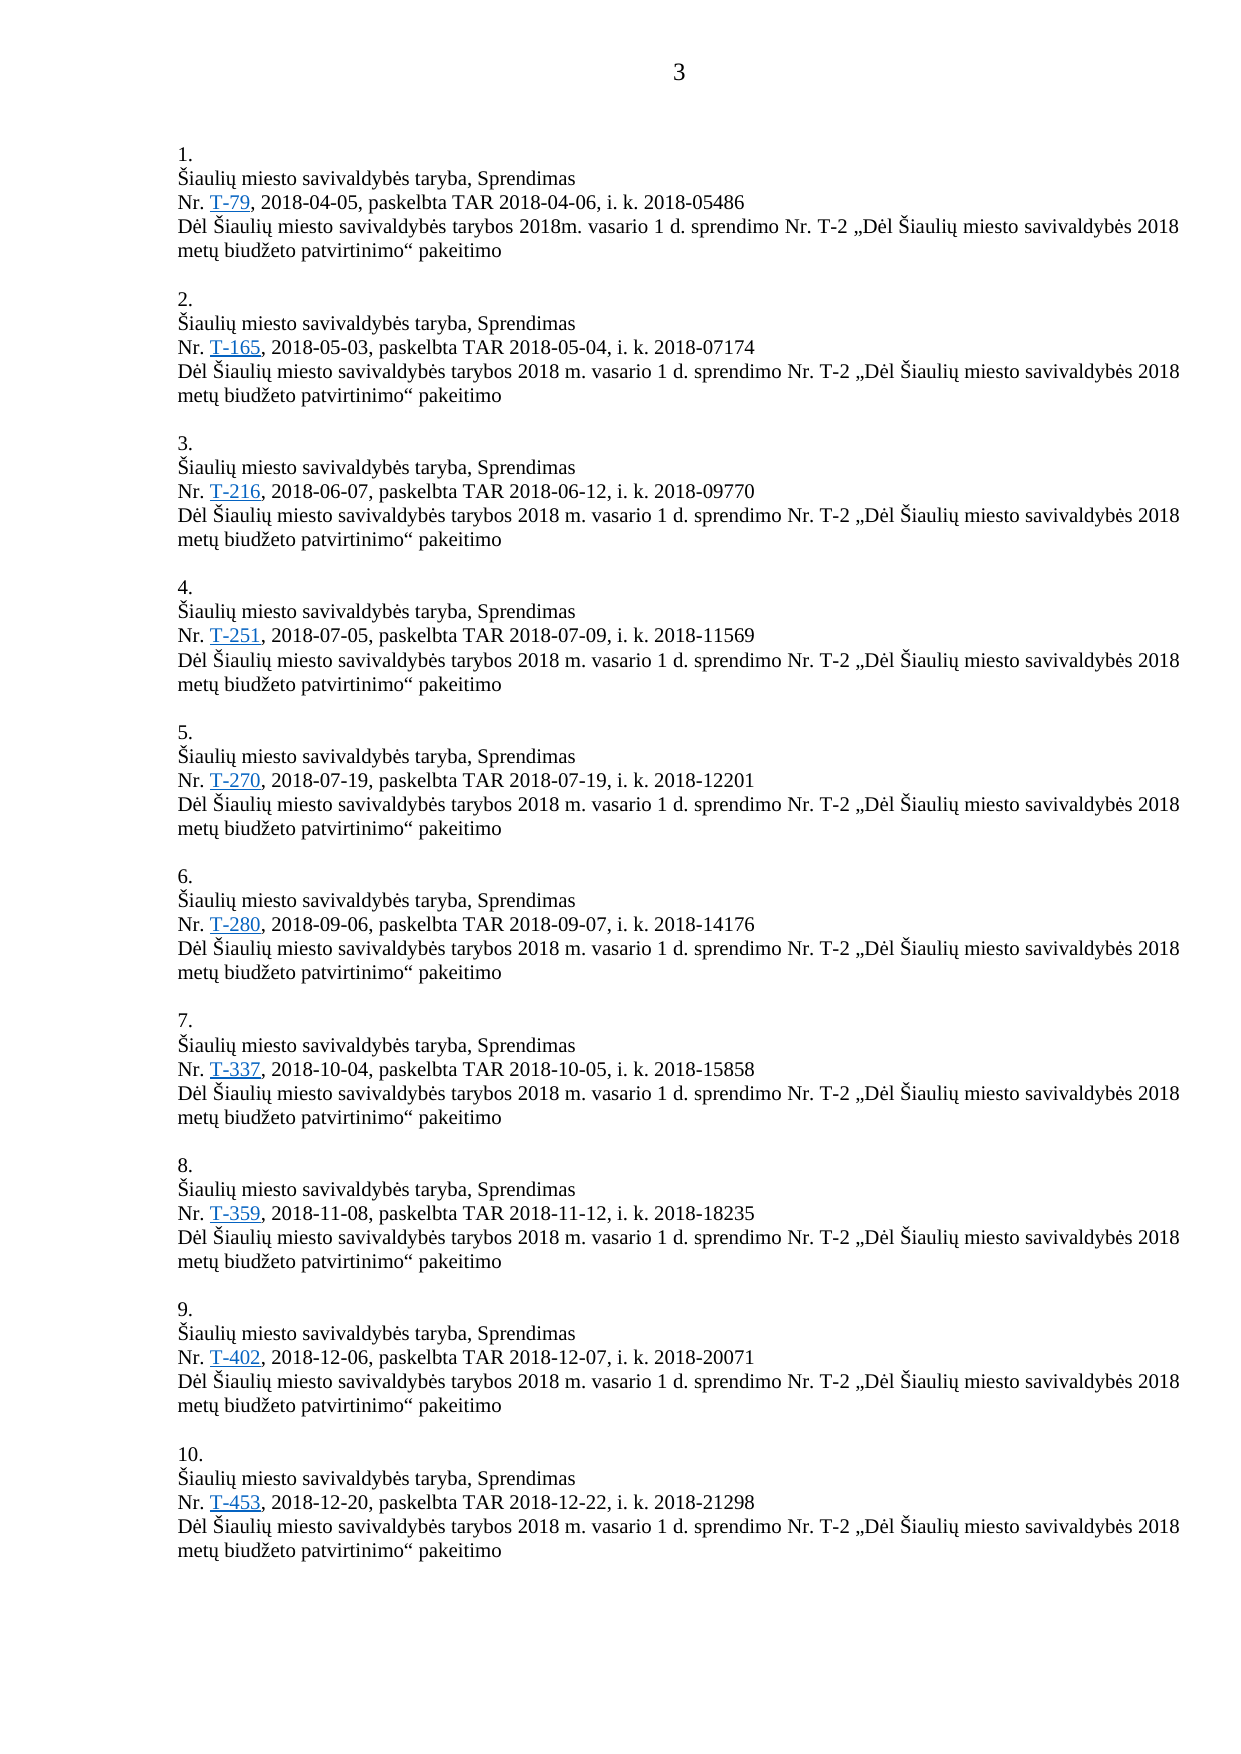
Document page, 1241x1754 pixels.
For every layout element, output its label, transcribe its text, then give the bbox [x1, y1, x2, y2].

text Šiaulių miesto savivaldybės taryba, Sprendimas [177, 744, 1181, 768]
text Dėl Šiaulių miesto savivaldybės tarybos 2018 m. vasario 1 d. sprendimo Nr. T-2 „Dėl Šiaulių miesto savivaldybės 2018 metų biudžeto patvirtinimo“ pakeitimo [177, 1514, 1181, 1562]
text Šiaulių miesto savivaldybės taryba, Sprendimas [177, 311, 1181, 335]
text Šiaulių miesto savivaldybės taryba, Sprendimas [177, 1177, 1181, 1201]
text Šiaulių miesto savivaldybės taryba, Sprendimas [177, 1321, 1181, 1345]
text Dėl Šiaulių miesto savivaldybės tarybos 2018 m. vasario 1 d. sprendimo Nr. T-2 „Dėl Šiaulių miesto savivaldybės 2018 metų biudžeto patvirtinimo“ pakeitimo [177, 936, 1181, 984]
text 2. [177, 287, 1181, 311]
text Dėl Šiaulių miesto savivaldybės tarybos 2018 m. vasario 1 d. sprendimo Nr. T-2 „Dėl Šiaulių miesto savivaldybės 2018 metų biudžeto patvirtinimo“ pakeitimo [177, 1225, 1181, 1273]
text Dėl Šiaulių miesto savivaldybės tarybos 2018m. vasario 1 d. sprendimo Nr. T-2 „Dėl Šiaulių miesto savivaldybės 2018 metų biudžeto patvirtinimo“ pakeitimo [177, 214, 1181, 262]
text Nr. T-270, 2018-07-19, paskelbta TAR 2018-07-19, i. k. 2018-12201 [177, 768, 1181, 792]
text Nr. T-280, 2018-09-06, paskelbta TAR 2018-09-07, i. k. 2018-14176 [177, 912, 1181, 936]
text 8. [177, 1153, 1181, 1177]
text Šiaulių miesto savivaldybės taryba, Sprendimas [177, 599, 1181, 623]
text Nr. T-216, 2018-06-07, paskelbta TAR 2018-06-12, i. k. 2018-09770 [177, 479, 1181, 503]
text Šiaulių miesto savivaldybės taryba, Sprendimas [177, 1032, 1181, 1057]
text Nr. T-165, 2018-05-03, paskelbta TAR 2018-05-04, i. k. 2018-07174 [177, 335, 1181, 359]
text Dėl Šiaulių miesto savivaldybės tarybos 2018 m. vasario 1 d. sprendimo Nr. T-2 „Dėl Šiaulių miesto savivaldybės 2018 metų biudžeto patvirtinimo“ pakeitimo [177, 792, 1181, 840]
text 1. [177, 142, 1181, 166]
text Dėl Šiaulių miesto savivaldybės tarybos 2018 m. vasario 1 d. sprendimo Nr. T-2 „Dėl Šiaulių miesto savivaldybės 2018 metų biudžeto patvirtinimo“ pakeitimo [177, 359, 1181, 407]
text Dėl Šiaulių miesto savivaldybės tarybos 2018 m. vasario 1 d. sprendimo Nr. T-2 „Dėl Šiaulių miesto savivaldybės 2018 metų biudžeto patvirtinimo“ pakeitimo [177, 647, 1181, 696]
text Nr. T-251, 2018-07-05, paskelbta TAR 2018-07-09, i. k. 2018-11569 [177, 623, 1181, 647]
text 9. [177, 1297, 1181, 1321]
text Nr. T-337, 2018-10-04, paskelbta TAR 2018-10-05, i. k. 2018-15858 [177, 1057, 1181, 1081]
text Nr. T-79, 2018-04-05, paskelbta TAR 2018-04-06, i. k. 2018-05486 [177, 190, 1181, 214]
text Nr. T-359, 2018-11-08, paskelbta TAR 2018-11-12, i. k. 2018-18235 [177, 1201, 1181, 1225]
text Šiaulių miesto savivaldybės taryba, Sprendimas [177, 455, 1181, 479]
text 4. [177, 575, 1181, 599]
text 6. [177, 864, 1181, 888]
text Dėl Šiaulių miesto savivaldybės tarybos 2018 m. vasario 1 d. sprendimo Nr. T-2 „Dėl Šiaulių miesto savivaldybės 2018 metų biudžeto patvirtinimo“ pakeitimo [177, 503, 1181, 551]
text 5. [177, 720, 1181, 744]
text Nr. T-402, 2018-12-06, paskelbta TAR 2018-12-07, i. k. 2018-20071 [177, 1345, 1181, 1369]
text Nr. T-453, 2018-12-20, paskelbta TAR 2018-12-22, i. k. 2018-21298 [177, 1490, 1181, 1514]
text 10. [177, 1442, 1181, 1466]
text Šiaulių miesto savivaldybės taryba, Sprendimas [177, 888, 1181, 912]
text Dėl Šiaulių miesto savivaldybės tarybos 2018 m. vasario 1 d. sprendimo Nr. T-2 „Dėl Šiaulių miesto savivaldybės 2018 metų biudžeto patvirtinimo“ pakeitimo [177, 1369, 1181, 1417]
text 7. [177, 1008, 1181, 1032]
text Dėl Šiaulių miesto savivaldybės tarybos 2018 m. vasario 1 d. sprendimo Nr. T-2 „Dėl Šiaulių miesto savivaldybės 2018 metų biudžeto patvirtinimo“ pakeitimo [177, 1081, 1181, 1129]
text Šiaulių miesto savivaldybės taryba, Sprendimas [177, 1466, 1181, 1490]
text Šiaulių miesto savivaldybės taryba, Sprendimas [177, 166, 1181, 190]
text 3. [177, 431, 1181, 455]
